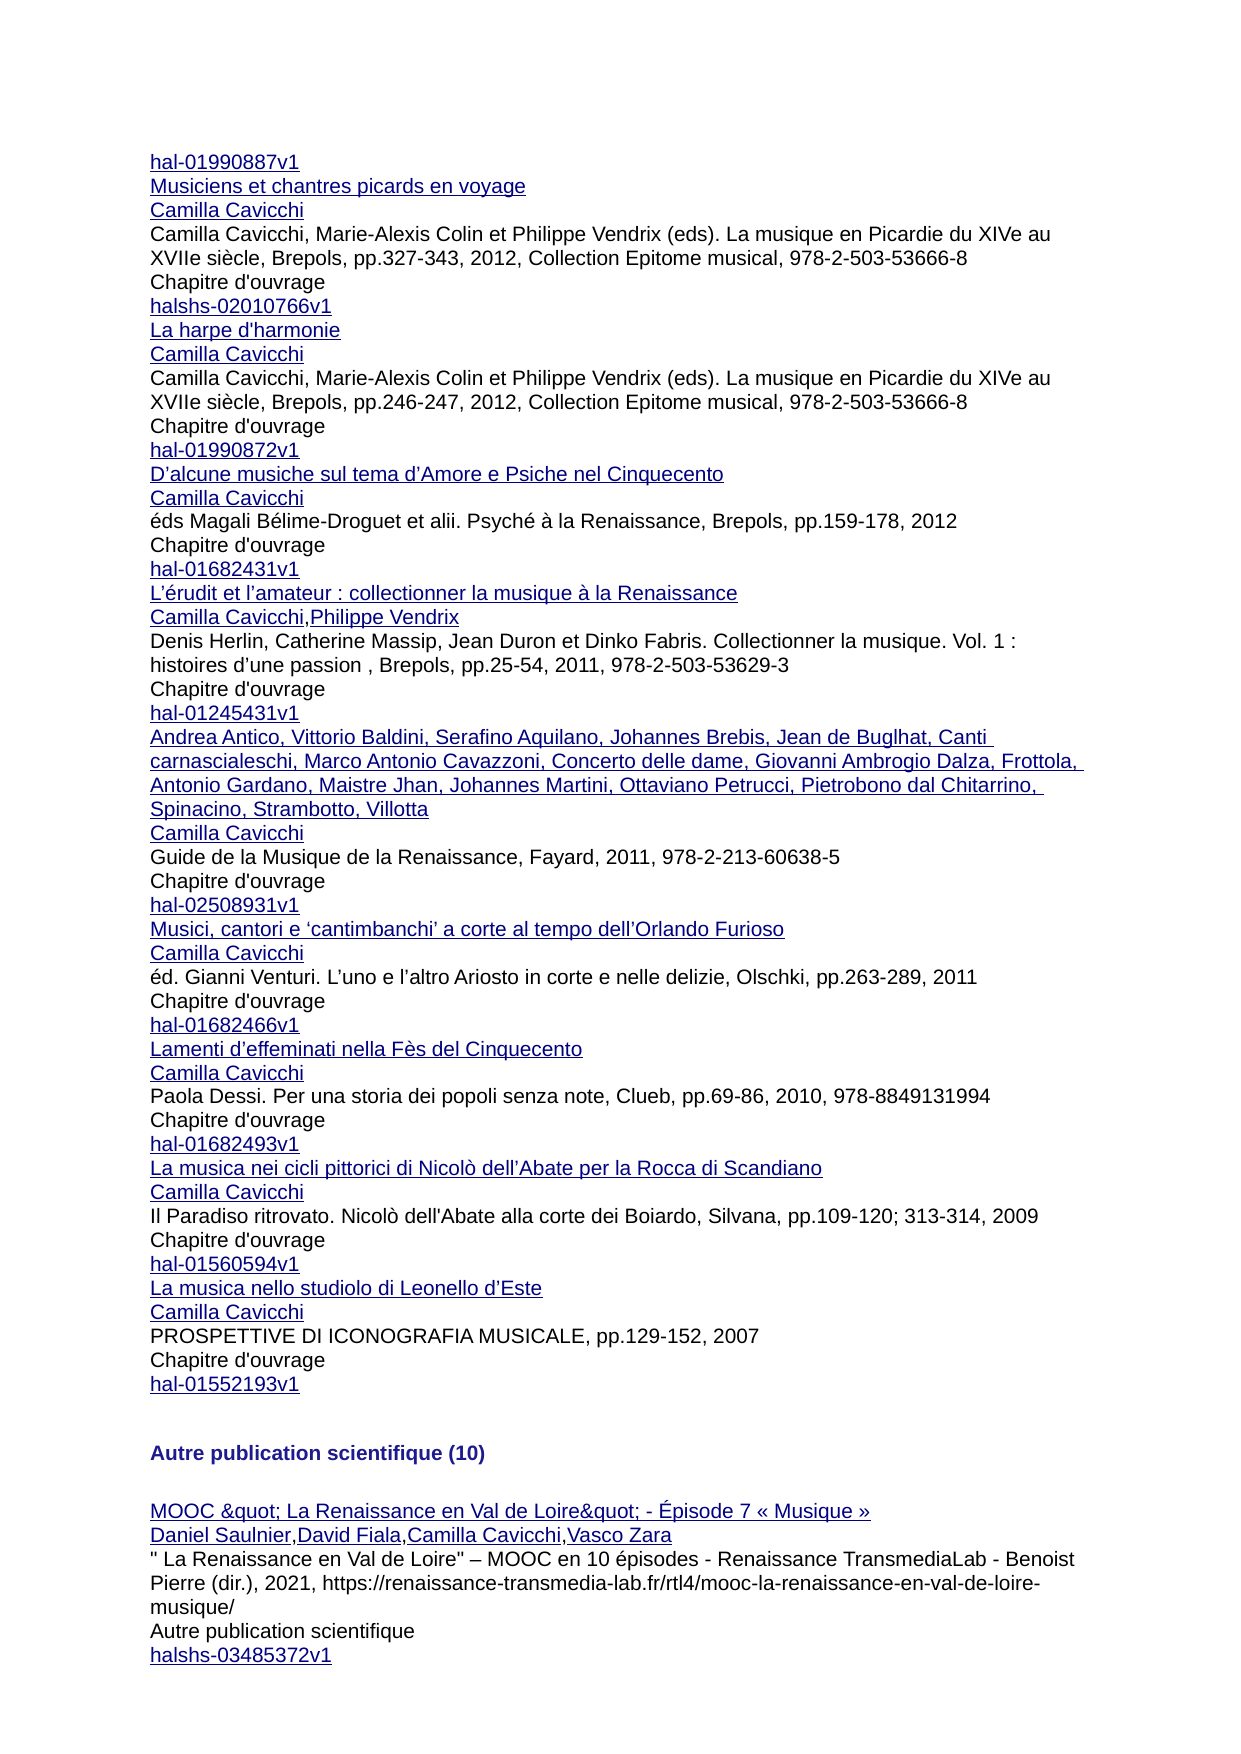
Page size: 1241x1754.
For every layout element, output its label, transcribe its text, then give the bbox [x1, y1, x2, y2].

table_cell D’alcune musiche sul tema d’Amore e Psiche nel Cinquecento Camilla Cavicchi éds Magali Bélime-Droguet et alii. Psyché à la Renaissance, Brepols, pp.159-178, 2012 Chapitre d'ouvrage hal-01682431v1 [150, 461, 1090, 581]
table_cell Musiciens et chantres picards en voyage Camilla Cavicchi Camilla Cavicchi, Marie-Alexis Colin et Philippe Vendrix (eds). La musique en Picardie du XIVe au XVIIe siècle, Brepols, pp.327-343, 2012, Collection Epitome musical, 978-2-503-53666-8 Chapitre d'ouvrage halshs-02010766v1 [150, 174, 1090, 318]
table_cell hal-01990887v1 [150, 150, 1090, 174]
table_cell La musica nei cicli pittorici di Nicolò dell’Abate per la Rocca di Scandiano Camilla Cavicchi Il Paradiso ritrovato. Nicolò dell'Abate alla corte dei Boiardo, Silvana, pp.109-120; 313-314, 2009 Chapitre d'ouvrage hal-01560594v1 [150, 1156, 1090, 1276]
table_cell La harpe d'harmonie Camilla Cavicchi Camilla Cavicchi, Marie-Alexis Colin et Philippe Vendrix (eds). La musique en Picardie du XIVe au XVIIe siècle, Brepols, pp.246-247, 2012, Collection Epitome musical, 978-2-503-53666-8 Chapitre d'ouvrage hal-01990872v1 [150, 318, 1090, 461]
table_cell Andrea Antico, Vittorio Baldini, Serafino Aquilano, Johannes Brebis, Jean de Buglhat, Canti carnascialeschi, Marco Antonio Cavazzoni, Concerto delle dame, Giovanni Ambrogio Dalza, Frottola, Antonio Gardano, Maistre Jhan, Johannes Martini, Ottaviano Petrucci, Pietrobono dal Chitarrino, Spinacino, Strambotto, Villotta Camilla Cavicchi Guide de la Musique de la Renaissance, Fayard, 2011, 978-2-213-60638-5 Chapitre d'ouvrage hal-02508931v1 [150, 725, 1090, 917]
subtitle Autre publication scientifique (10) [150, 1441, 1090, 1464]
table_cell La musica nello studiolo di Leonello d’Este Camilla Cavicchi PROSPETTIVE DI ICONOGRAFIA MUSICALE, pp.129-152, 2007 Chapitre d'ouvrage hal-01552193v1 [150, 1276, 1090, 1396]
table_header MOOC &quot; La Renaissance en Val de Loire&quot; - Épisode 7 « Musique » Daniel Saulnier,David Fiala,Camilla Cavicchi,Vasco Zara " La Renaissance en Val de Loire" – MOOC en 10 épisodes - Renaissance TransmediaLab - Benoist Pierre (dir.), 2021, https://renaissance-transmedia-lab.fr/rtl4/mooc-la-renaissance-en-val-de-loire-musique/ Autre publication scientifique halshs-03485372v1 [150, 1499, 1090, 1667]
table_cell L’érudit et l’amateur : collectionner la musique à la Renaissance Camilla Cavicchi,Philippe Vendrix Denis Herlin, Catherine Massip, Jean Duron et Dinko Fabris. Collectionner la musique. Vol. 1 : histoires d’une passion , Brepols, pp.25-54, 2011, 978-2-503-53629-3 Chapitre d'ouvrage hal-01245431v1 [150, 581, 1090, 725]
table_cell Lamenti d’effeminati nella Fès del Cinquecento Camilla Cavicchi Paola Dessi. Per una storia dei popoli senza note, Clueb, pp.69-86, 2010, 978-8849131994 Chapitre d'ouvrage hal-01682493v1 [150, 1036, 1090, 1156]
table_cell Musici, cantori e ‘cantimbanchi’ a corte al tempo dell’Orlando Furioso Camilla Cavicchi éd. Gianni Venturi. L’uno e l’altro Ariosto in corte e nelle delizie, Olschki, pp.263-289, 2011 Chapitre d'ouvrage hal-01682466v1 [150, 917, 1090, 1036]
